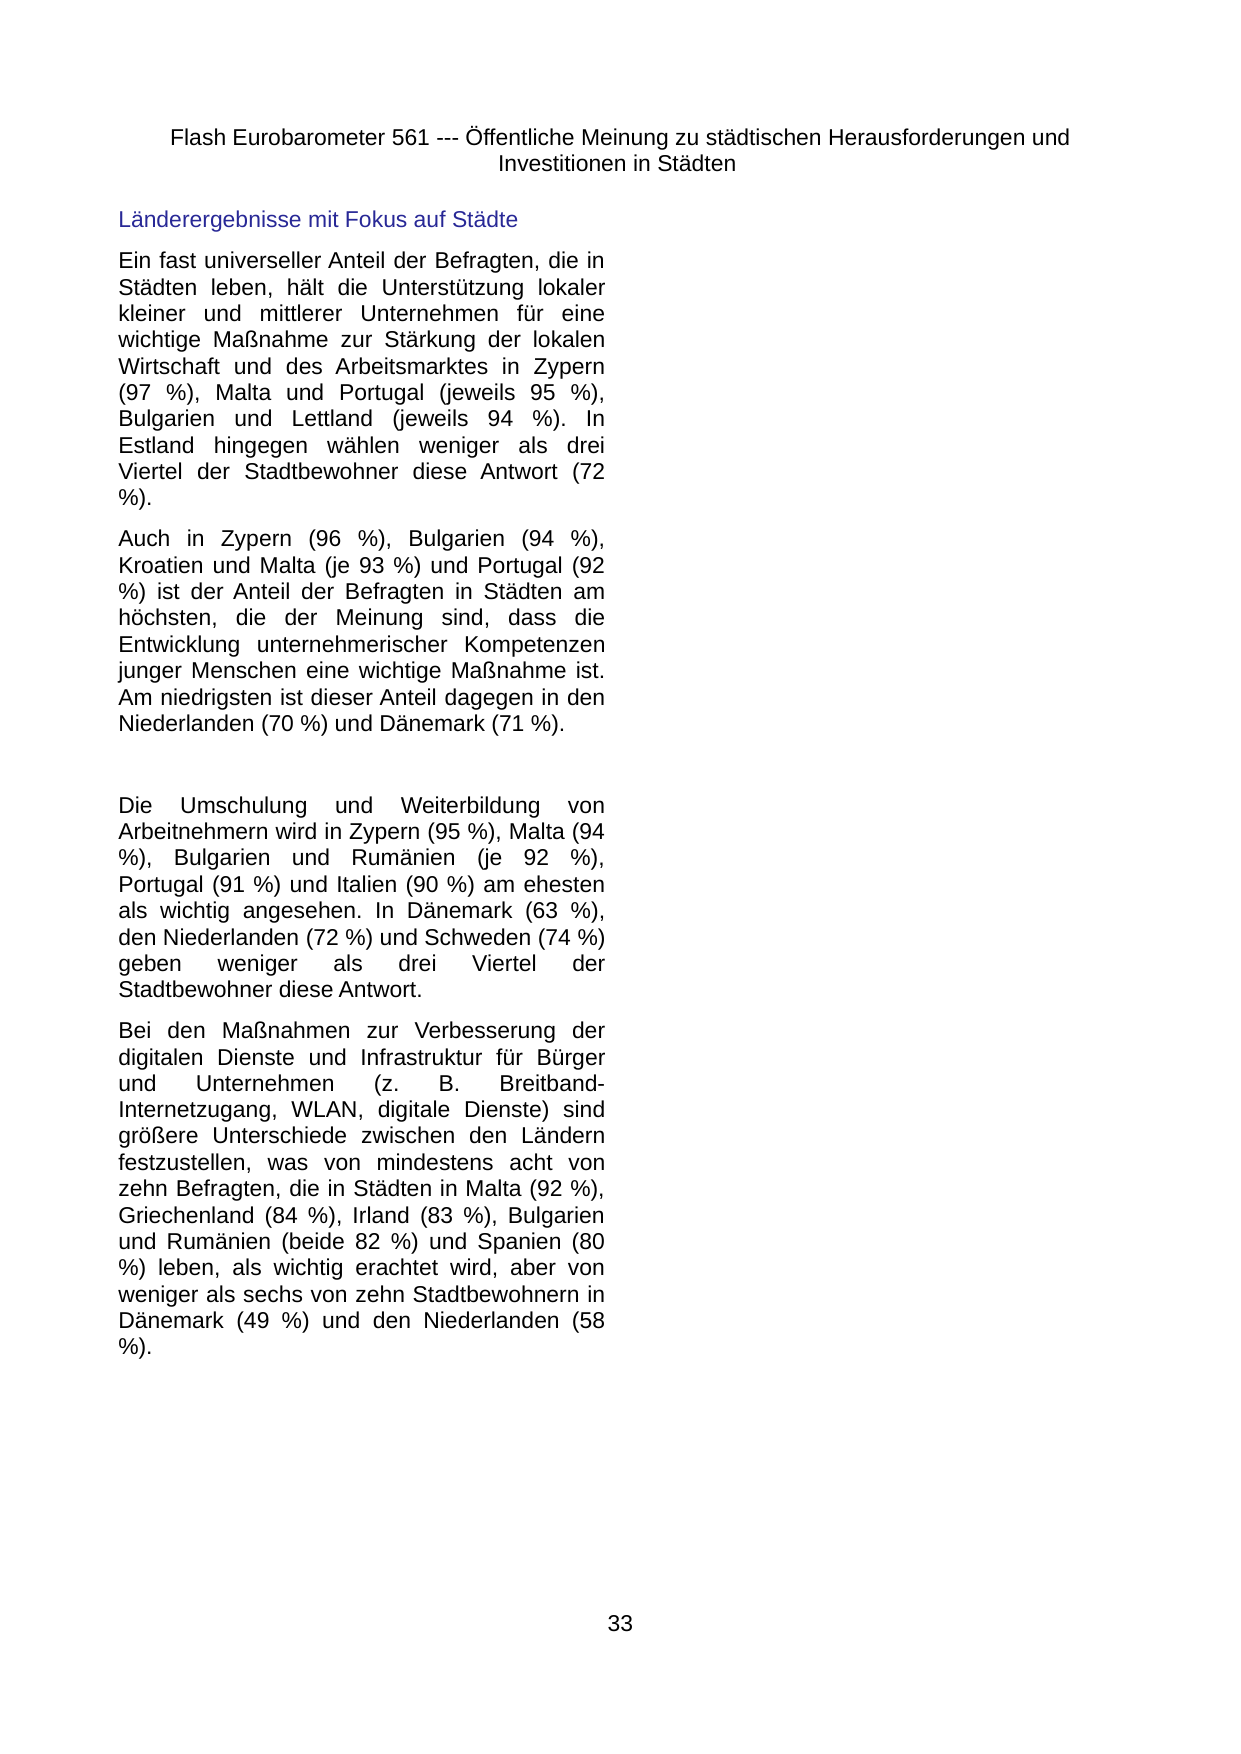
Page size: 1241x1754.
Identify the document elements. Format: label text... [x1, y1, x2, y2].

text Bei den Maßnahmen zur Verbesserung der digitalen Dienste und Infrastruktur für Bürger und Unternehmen (z. B. Breitband-Internetzugang, WLAN, digitale Dienste) sind größere Unterschiede zwischen den Ländern festzustellen, was von mindestens acht von zehn Befragten, die in Städten in Malta (92 %), Griechenland (84 %), Irland (83 %), Bulgarien und Rumänien (beide 82 %) und Spanien (80 %) leben, als wichtig erachtet wird, aber von weniger als sechs von zehn Stadtbewohnern in Dänemark (49 %) und den Niederlanden (58 %). [118, 1017, 605, 1360]
text Länderergebnisse mit Fokus auf Städte [118, 206, 605, 233]
text Auch in Zypern (96 %), Bulgarien (94 %), Kroatien und Malta (je 93 %) und Portugal (92 %) ist der Anteil der Befragten in Städten am höchsten, die der Meinung sind, dass die Entwicklung unternehmerischer Kompetenzen junger Menschen eine wichtige Maßnahme ist. Am niedrigsten ist dieser Anteil dagegen in den Niederlanden (70 %) und Dänemark (71 %). [118, 525, 605, 736]
text Ein fast universeller Anteil der Befragten, die in Städten leben, hält die Unterstützung lokaler kleiner und mittlerer Unternehmen für eine wichtige Maßnahme zur Stärkung der lokalen Wirtschaft und des Arbeitsmarktes in Zypern (97 %), Malta und Portugal (jeweils 95 %), Bulgarien und Lettland (jeweils 94 %). In Estland hingegen wählen weniger als drei Viertel der Stadtbewohner diese Antwort (72 %). [118, 247, 605, 511]
text Die Umschulung und Weiterbildung von Arbeitnehmern wird in Zypern (95 %), Malta (94 %), Bulgarien und Rumänien (je 92 %), Portugal (91 %) und Italien (90 %) am ehesten als wichtig angesehen. In Dänemark (63 %), den Niederlanden (72 %) und Schweden (74 %) geben weniger als drei Viertel der Stadtbewohner diese Antwort. [118, 792, 605, 1002]
